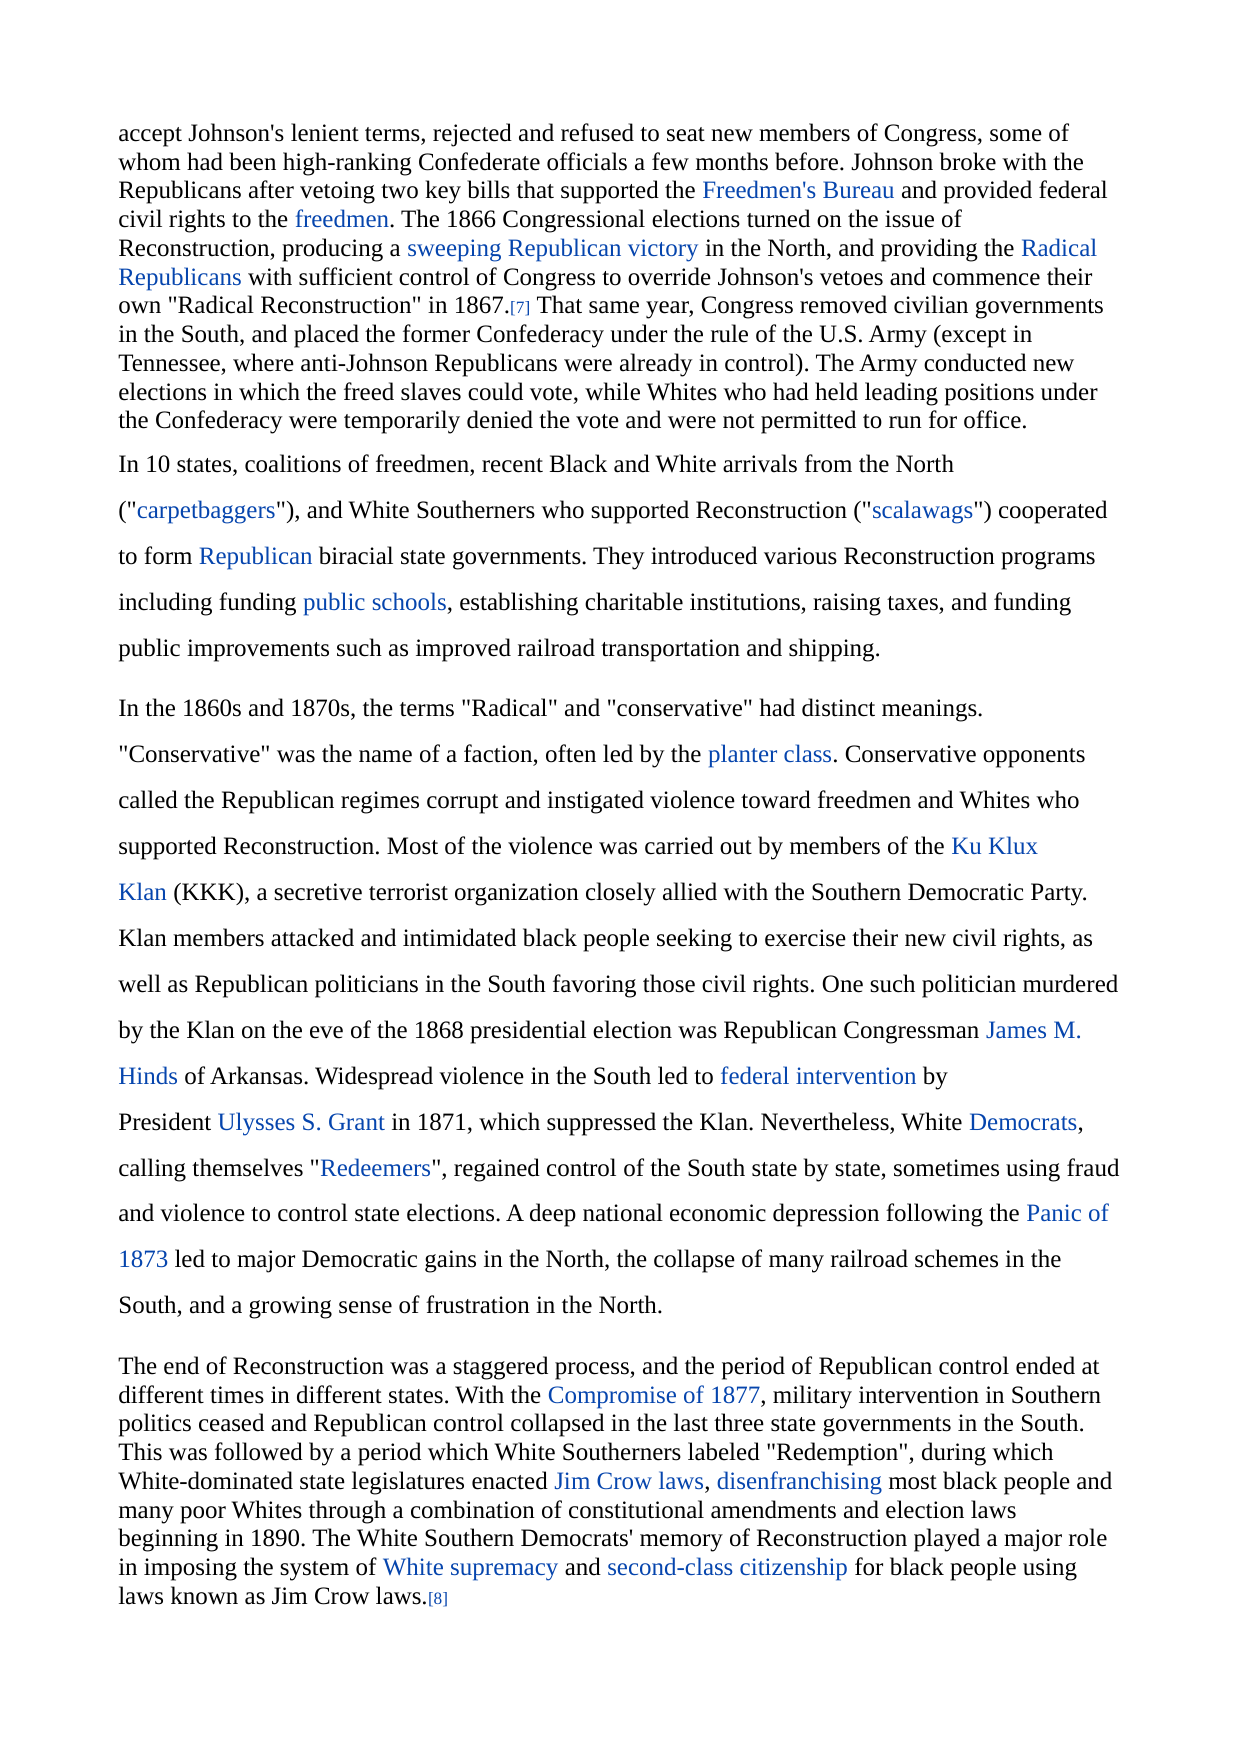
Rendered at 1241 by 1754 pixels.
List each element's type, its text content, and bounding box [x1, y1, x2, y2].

text The end of Reconstruction was a staggered process, and the period of Republican control ended at different times in different states. With the Compromise of 1877, military intervention in Southern politics ceased and Republican control collapsed in the last three state governments in the South. This was followed by a period which White Southerners labeled "Redemption", during which White-dominated state legislatures enacted Jim Crow laws, disenfranchising most black people and many poor Whites through a combination of constitutional amendments and election laws beginning in 1890. The White Southern Democrats' memory of Reconstruction played a major role in imposing the system of White supremacy and second-class citizenship for black people using laws known as Jim Crow laws.[8] [118, 1351, 1122, 1610]
text In 10 states, coalitions of freedmen, recent Black and White arrivals from the North ("carpetbaggers"), and White Southerners who supported Reconstruction ("scalawags") cooperated to form Republican biracial state governments. They introduced various Reconstruction programs including funding public schools, establishing charitable institutions, raising taxes, and funding public improvements such as improved railroad transportation and shipping. [118, 449, 1122, 661]
text In the 1860s and 1870s, the terms "Radical" and "conservative" had distinct meanings. "Conservative" was the name of a faction, often led by the planter class. Conservative opponents called the Republican regimes corrupt and instigated violence toward freedmen and Whites who supported Reconstruction. Most of the violence was carried out by members of the Ku Klux Klan (KKK), a secretive terrorist organization closely allied with the Southern Democratic Party. Klan members attacked and intimidated black people seeking to exercise their new civil rights, as well as Republican politicians in the South favoring those civil rights. One such politician murdered by the Klan on the eve of the 1868 presidential election was Republican Congressman James M. Hinds of Arkansas. Widespread violence in the South led to federal intervention by President Ulysses S. Grant in 1871, which suppressed the Klan. Nevertheless, White Democrats, calling themselves "Redeemers", regained control of the South state by state, sometimes using fraud and violence to control state elections. A deep national economic depression following the Panic of 1873 led to major Democratic gains in the North, the collapse of many railroad schemes in the South, and a growing sense of frustration in the North. [118, 693, 1122, 1319]
text accept Johnson's lenient terms, rejected and refused to seat new members of Congress, some of whom had been high-ranking Confederate officials a few months before. Johnson broke with the Republicans after vetoing two key bills that supported the Freedmen's Bureau and provided federal civil rights to the freedmen. The 1866 Congressional elections turned on the issue of Reconstruction, producing a sweeping Republican victory in the North, and providing the Radical Republicans with sufficient control of Congress to override Johnson's vetoes and commence their own "Radical Reconstruction" in 1867.[7] That same year, Congress removed civilian governments in the South, and placed the former Confederacy under the rule of the U.S. Army (except in Tennessee, where anti-Johnson Republicans were already in control). The Army conducted new elections in which the freed slaves could vote, while Whites who had held leading positions under the Confederacy were temporarily denied the vote and were not permitted to run for office. [118, 118, 1122, 434]
